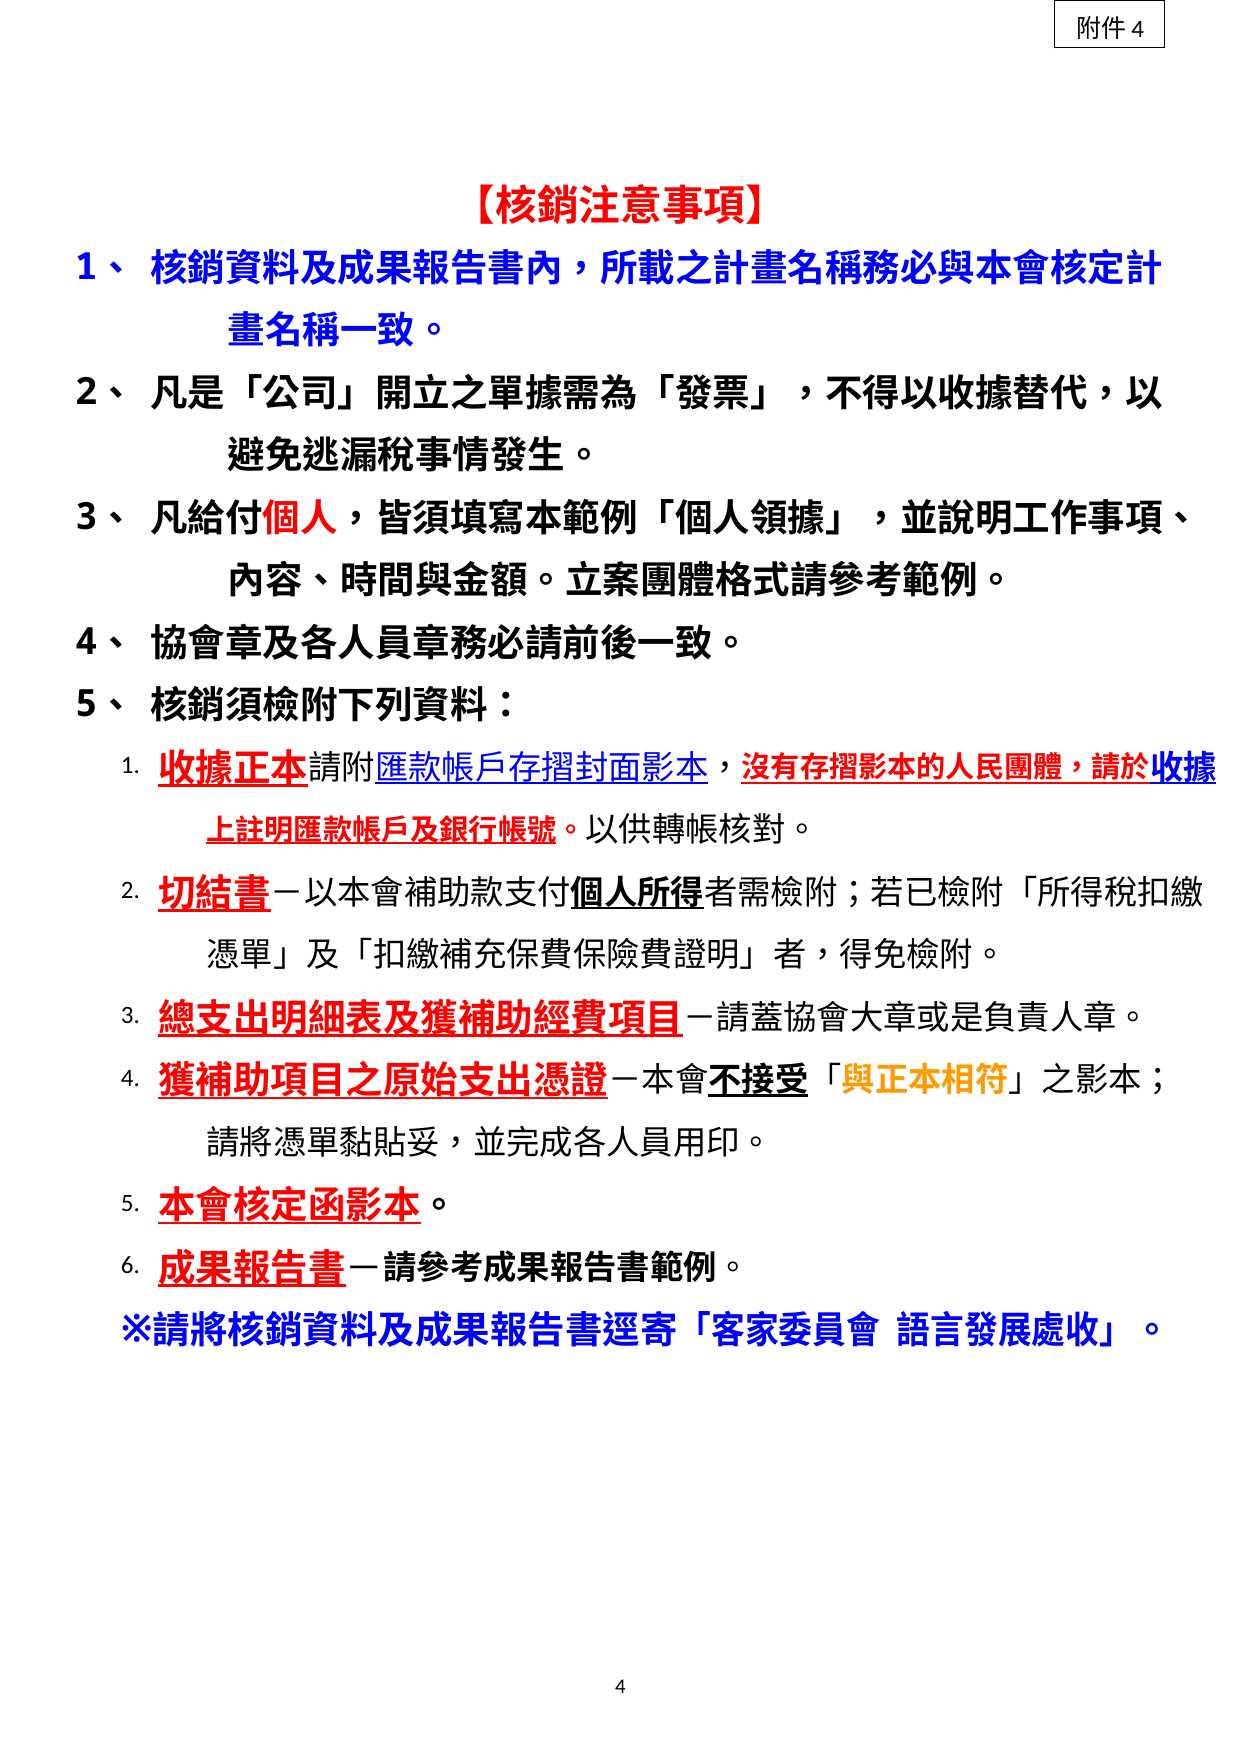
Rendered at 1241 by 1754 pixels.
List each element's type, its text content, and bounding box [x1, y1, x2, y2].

list 核銷資料及成果報告書內，所載之計畫名稱務必與本會核定計畫名稱一致。 [75, 223, 1165, 348]
list 成果報告書－請參考成果報告書範例。 [121, 1223, 1165, 1286]
list 切結書－以本會補助款支付個人所得者需檢附；若已檢附「所得稅扣繳憑單」及「扣繳補充保費保險費證明」者，得免檢附。 [121, 848, 1221, 973]
list 本會核定函影本。 [121, 1161, 1165, 1223]
text 附件4 [1070, 8, 1149, 40]
text ※請將核銷資料及成果報告書逕寄「客家委員會 語言發展處收」。 [121, 1286, 1165, 1348]
list 收據正本請附匯款帳戶存摺封面影本，沒有存摺影本的人民團體，請於收據上註明匯款帳戶及銀行帳號。以供轉帳核對。 [121, 723, 1221, 848]
list 核銷須檢附下列資料： [75, 661, 1165, 723]
list 獲補助項目之原始支出憑證－本會不接受「與正本相符」之影本；請將憑單黏貼妥，並完成各人員用印。 [121, 1036, 1165, 1161]
list 凡給付個人，皆須填寫本範例「個人領據」，並說明工作事項、內容、時間與金額。立案團體格式請參考範例。 [75, 473, 1165, 598]
list 凡是「公司」開立之單據需為「發票」，不得以收據替代，以避免逃漏稅事情發生。 [75, 348, 1165, 473]
list 總支出明細表及獲補助經費項目－請蓋協會大章或是負責人章。 [121, 973, 1221, 1036]
text [1055, 1, 1164, 47]
list 協會章及各人員章務必請前後一致。 [75, 598, 1165, 661]
text 【核銷注意事項】 [75, 161, 1165, 223]
